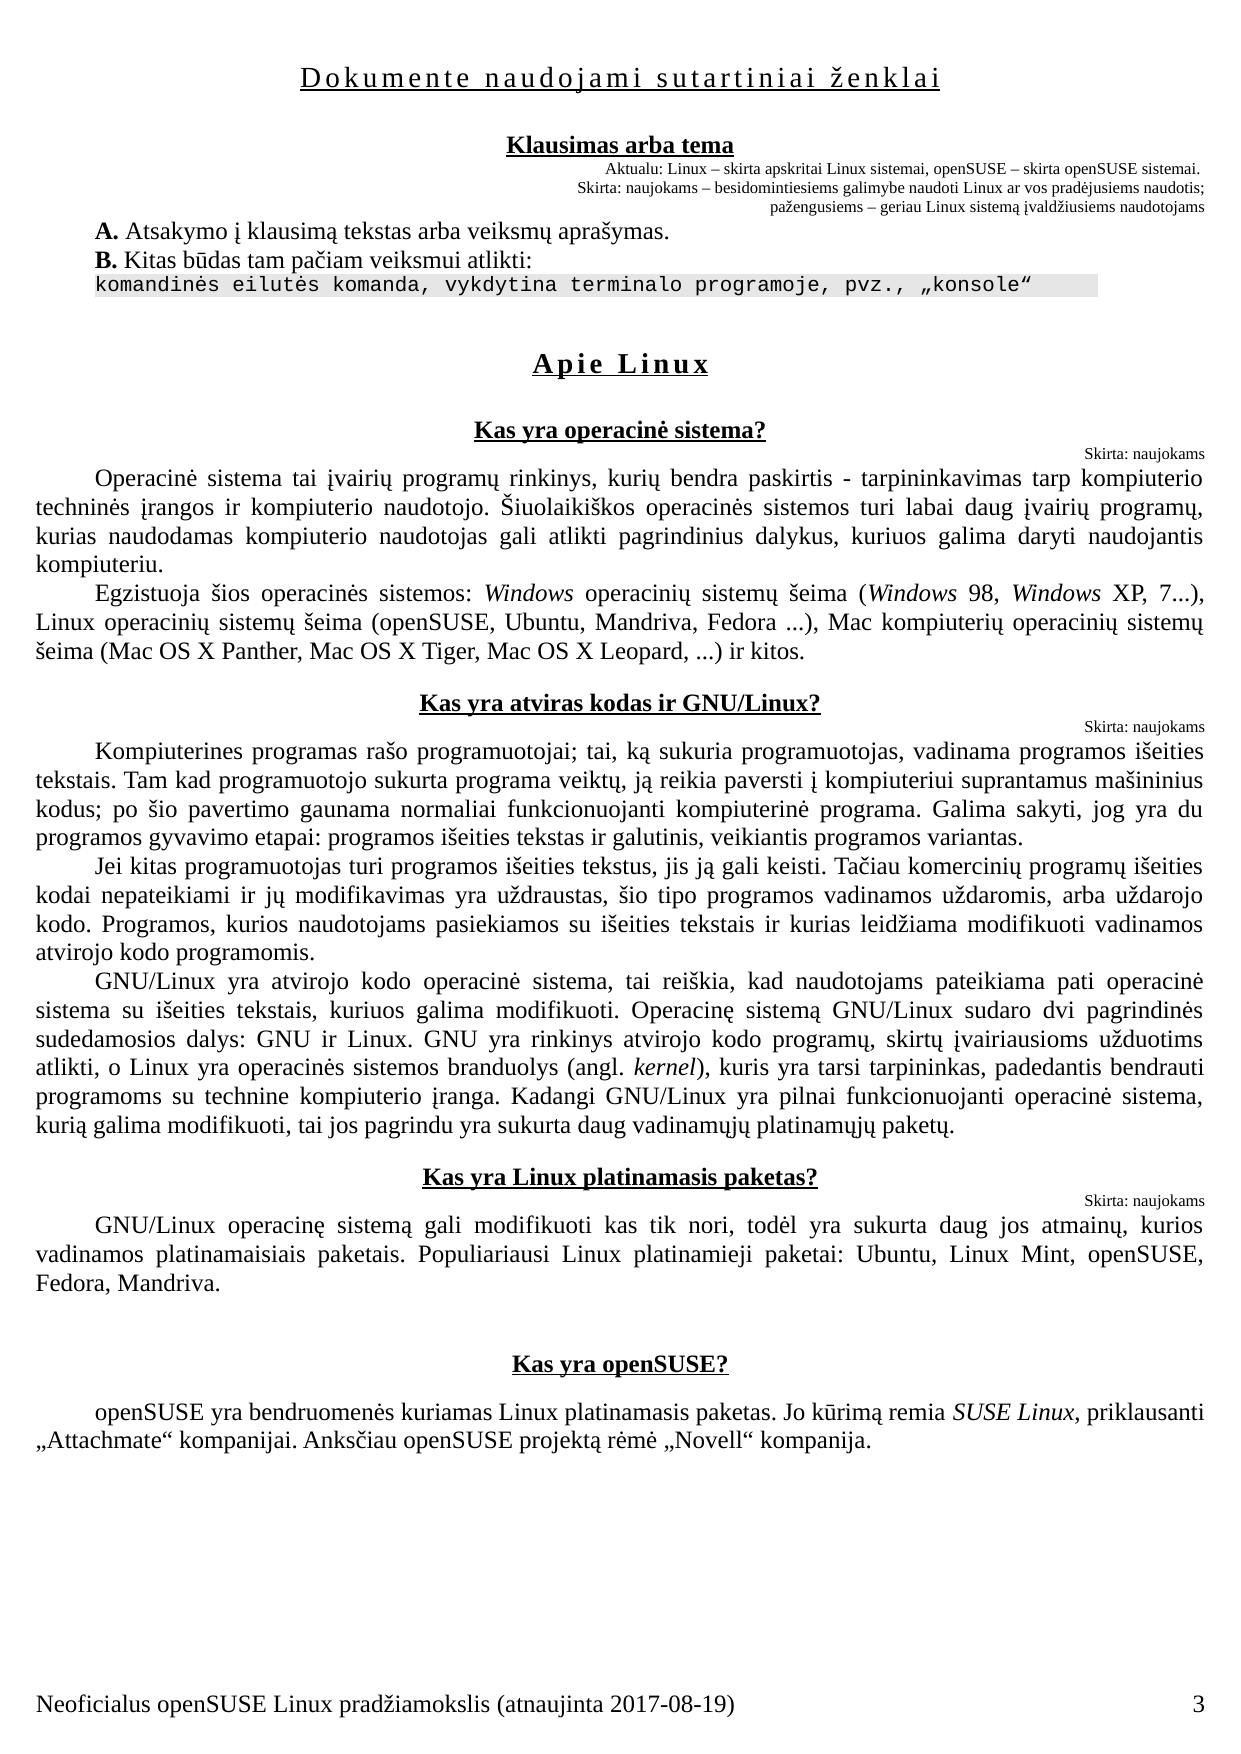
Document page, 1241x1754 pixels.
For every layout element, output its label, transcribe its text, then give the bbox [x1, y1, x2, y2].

subtitle Apie Linux [35, 346, 1205, 379]
text Egzistuoja šios operacinės sistemos: Windows operacinių sistemų šeima (Windows 98, Windows XP, 7...), Linux operacinių sistemų šeima (openSUSE, Ubuntu, Mandriva, Fedora ...), Mac kompiuterių operacinių sistemų šeima (Mac OS X Panther, Mac OS X Tiger, Mac OS X Leopard, ...) ir kitos. [35, 578, 1205, 664]
text Jei kitas programuotojas turi programos išeities tekstus, jis ją gali keisti. Tačiau komercinių programų išeities kodai nepateikiami ir jų modifikavimas yra uždraustas, šio tipo programos vadinamos uždaromis, arba uždarojo kodo. Programos, kurios naudotojams pasiekiamos su išeities tekstais ir kurias leidžiama modifikuoti vadinamos atvirojo kodo programomis. [35, 851, 1205, 966]
text komandinės eilutės komanda, vykdytina terminalo programoje, pvz., „konsole“ [1098, 274, 1205, 297]
text Skirta: naujokams [35, 444, 1205, 463]
text pažengusiems – geriau Linux sistemą įvaldžiusiems naudotojams [35, 197, 1205, 216]
text A. Atsakymo į klausimą tekstas arba veiksmų aprašymas. [35, 216, 1205, 245]
text Operacinė sistema tai įvairių programų rinkinys, kurių bendra paskirtis - tarpininkavimas tarp kompiuterio techninės įrangos ir kompiuterio naudotojo. Šiuolaikiškos operacinės sistemos turi labai daug įvairių programų, kurias naudodamas kompiuterio naudotojas gali atlikti pagrindinius dalykus, kuriuos galima daryti naudojantis kompiuteriu. [35, 463, 1205, 578]
text Aktualu: Linux – skirta apskritai Linux sistemai, openSUSE – skirta openSUSE sistemai. [35, 159, 1205, 178]
text Kas yra atviras kodas ir GNU/Linux? [35, 688, 1205, 717]
text Klausimas arba tema [35, 130, 1205, 159]
text Kas yra operacinė sistema? [35, 415, 1205, 444]
text openSUSE yra bendruomenės kuriamas Linux platinamasis paketas. Jo kūrimą remia SUSE Linux, priklausanti „Attachmate“ kompanijai. Anksčiau openSUSE projektą rėmė „Novell“ kompanija. [35, 1397, 1205, 1454]
text Skirta: naujokams – besidomintiesiems galimybe naudoti Linux ar vos pradėjusiems naudotis; [35, 178, 1205, 197]
text Kas yra Linux platinamasis paketas? [35, 1162, 1205, 1191]
text Kompiuterines programas rašo programuotojai; tai, ką sukuria programuotojas, vadinama programos išeities tekstais. Tam kad programuotojo sukurta programa veiktų, ją reikia paversti į kompiuteriui suprantamus mašininius kodus; po šio pavertimo gaunama normaliai funkcionuojanti kompiuterinė programa. Galima sakyti, jog yra du programos gyvavimo etapai: programos išeities tekstas ir galutinis, veikiantis programos variantas. [35, 736, 1205, 851]
text B. Kitas būdas tam pačiam veiksmui atlikti: [35, 245, 1205, 274]
text Skirta: naujokams [35, 717, 1205, 736]
subtitle Dokumente naudojami sutartiniai ženklai [35, 60, 1205, 94]
text Kas yra openSUSE? [35, 1349, 1205, 1378]
text GNU/Linux yra atvirojo kodo operacinė sistema, tai reiškia, kad naudotojams pateikiama pati operacinė sistema su išeities tekstais, kuriuos galima modifikuoti. Operacinę sistemą GNU/Linux sudaro dvi pagrindinės sudedamosios dalys: GNU ir Linux. GNU yra rinkinys atvirojo kodo programų, skirtų įvairiausioms užduotims atlikti, o Linux yra operacinės sistemos branduolys (angl. kernel), kuris yra tarsi tarpininkas, padedantis bendrauti programoms su technine kompiuterio įranga. Kadangi GNU/Linux yra pilnai funkcionuojanti operacinė sistema, kurią galima modifikuoti, tai jos pagrindu yra sukurta daug vadinamųjų platinamųjų paketų. [35, 966, 1205, 1139]
text Skirta: naujokams [35, 1191, 1205, 1210]
text GNU/Linux operacinę sistemą gali modifikuoti kas tik nori, todėl yra sukurta daug jos atmainų, kurios vadinamos platinamaisiais paketais. Populiariausi Linux platinamieji paketai: Ubuntu, Linux Mint, openSUSE, Fedora, Mandriva. [35, 1210, 1205, 1296]
